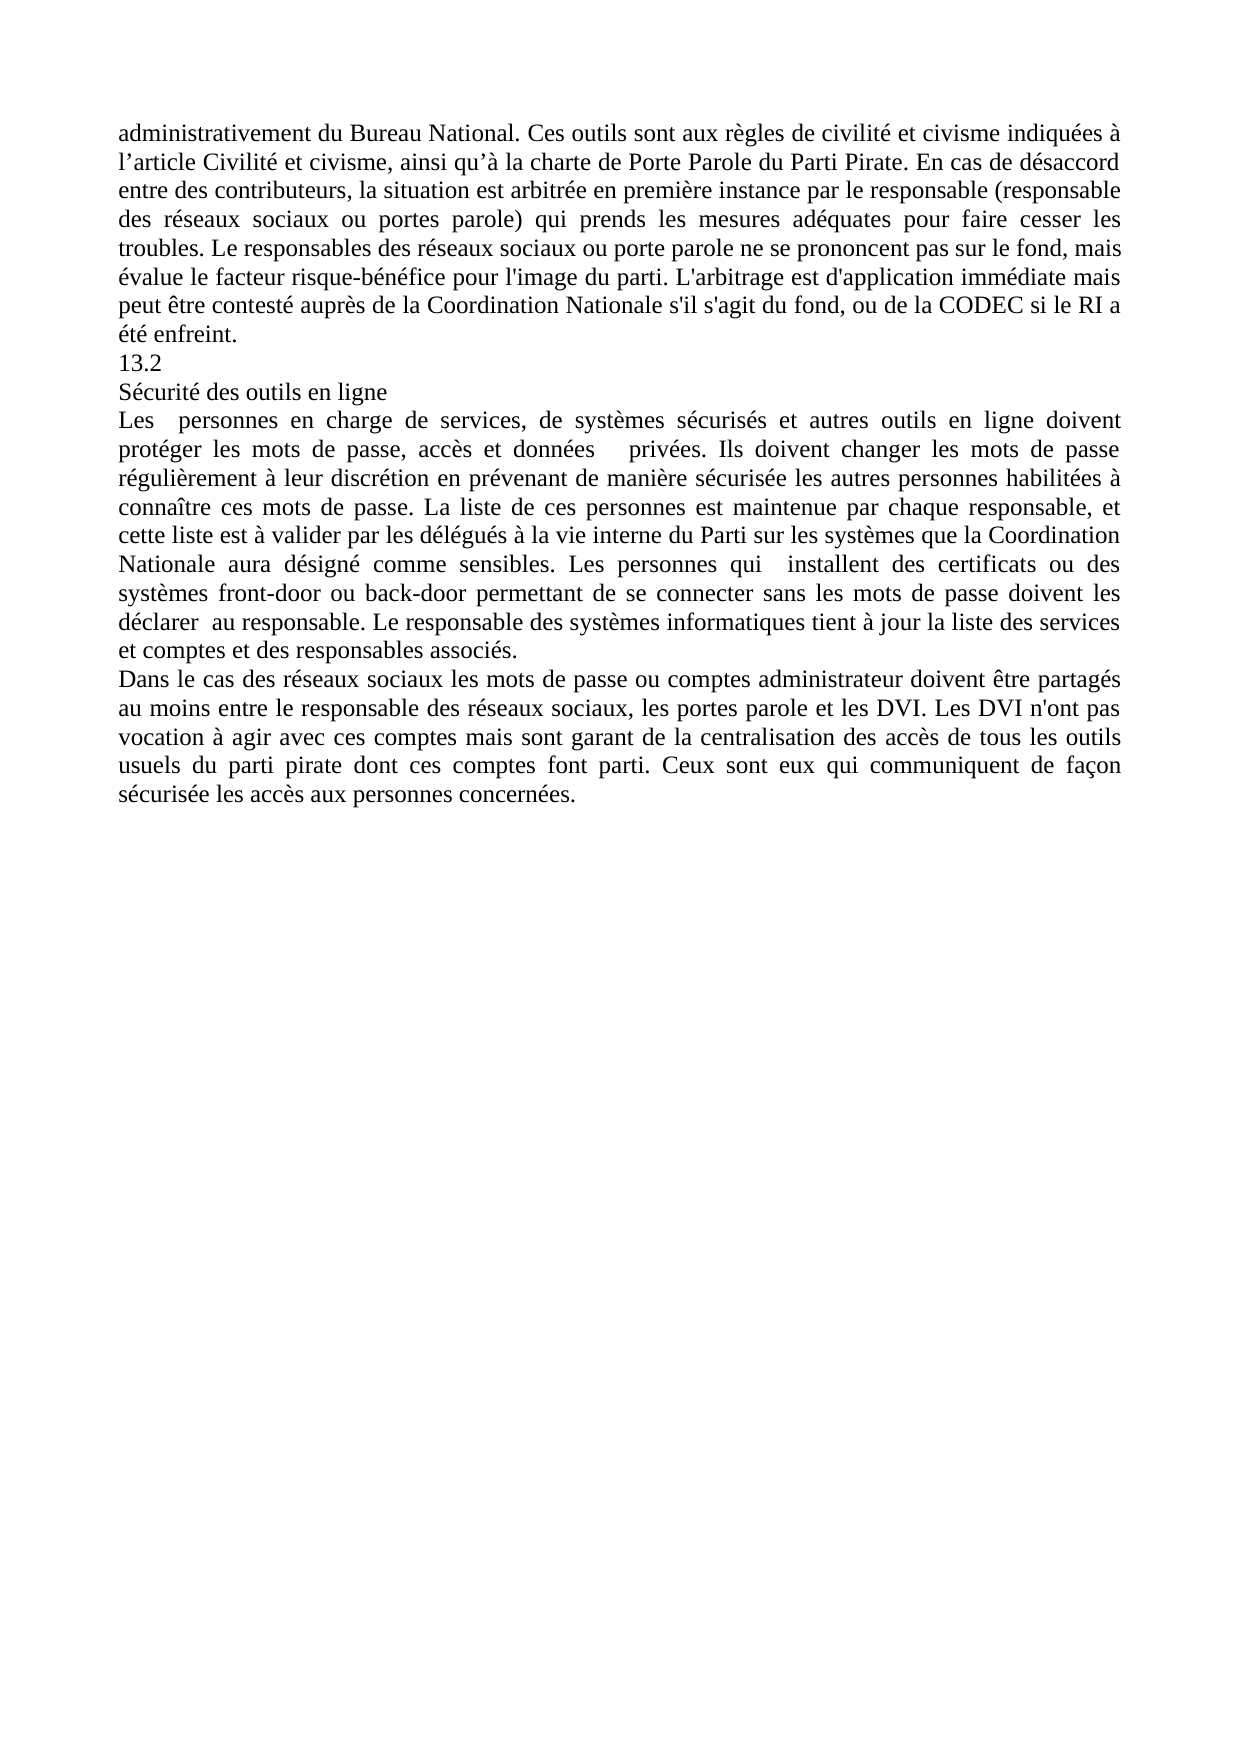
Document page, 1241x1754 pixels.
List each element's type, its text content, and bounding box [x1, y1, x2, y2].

text Les personnes en charge de services, de systèmes sécurisés et autres outils en ligne doivent protéger les mots de passe, accès et données privées. Ils doivent changer les mots de passe régulièrement à leur discrétion en prévenant de manière sécurisée les autres personnes habilitées à connaître ces mots de passe. La liste de ces personnes est maintenue par chaque responsable, et cette liste est à valider par les délégués à la vie interne du Parti sur les systèmes que la Coordination Nationale aura désigné comme sensibles. Les personnes qui installent des certificats ou des systèmes front-door ou back-door permettant de se connecter sans les mots de passe doivent les déclarer au responsable. Le responsable des systèmes informatiques tient à jour la liste des services et comptes et des responsables associés. [118, 406, 1122, 664]
text 13.2 [118, 348, 1122, 377]
text administrativement du Bureau National. Ces outils sont aux règles de civilité et civisme indiquées à l’article Civilité et civisme, ainsi qu’à la charte de Porte Parole du Parti Pirate. En cas de désaccord entre des contributeurs, la situation est arbitrée en première instance par le responsable (responsable des réseaux sociaux ou portes parole) qui prends les mesures adéquates pour faire cesser les troubles. Le responsables des réseaux sociaux ou porte parole ne se prononcent pas sur le fond, mais évalue le facteur risque-bénéfice pour l'image du parti. L'arbitrage est d'application immédiate mais peut être contesté auprès de la Coordination Nationale s'il s'agit du fond, ou de la CODEC si le RI a été enfreint. [118, 118, 1122, 348]
text Sécurité des outils en ligne [118, 377, 1122, 406]
text Dans le cas des réseaux sociaux les mots de passe ou comptes administrateur doivent être partagés au moins entre le responsable des réseaux sociaux, les portes parole et les DVI. Les DVI n'ont pas vocation à agir avec ces comptes mais sont garant de la centralisation des accès de tous les outils usuels du parti pirate dont ces comptes font parti. Ceux sont eux qui communiquent de façon sécurisée les accès aux personnes concernées. [118, 664, 1122, 808]
